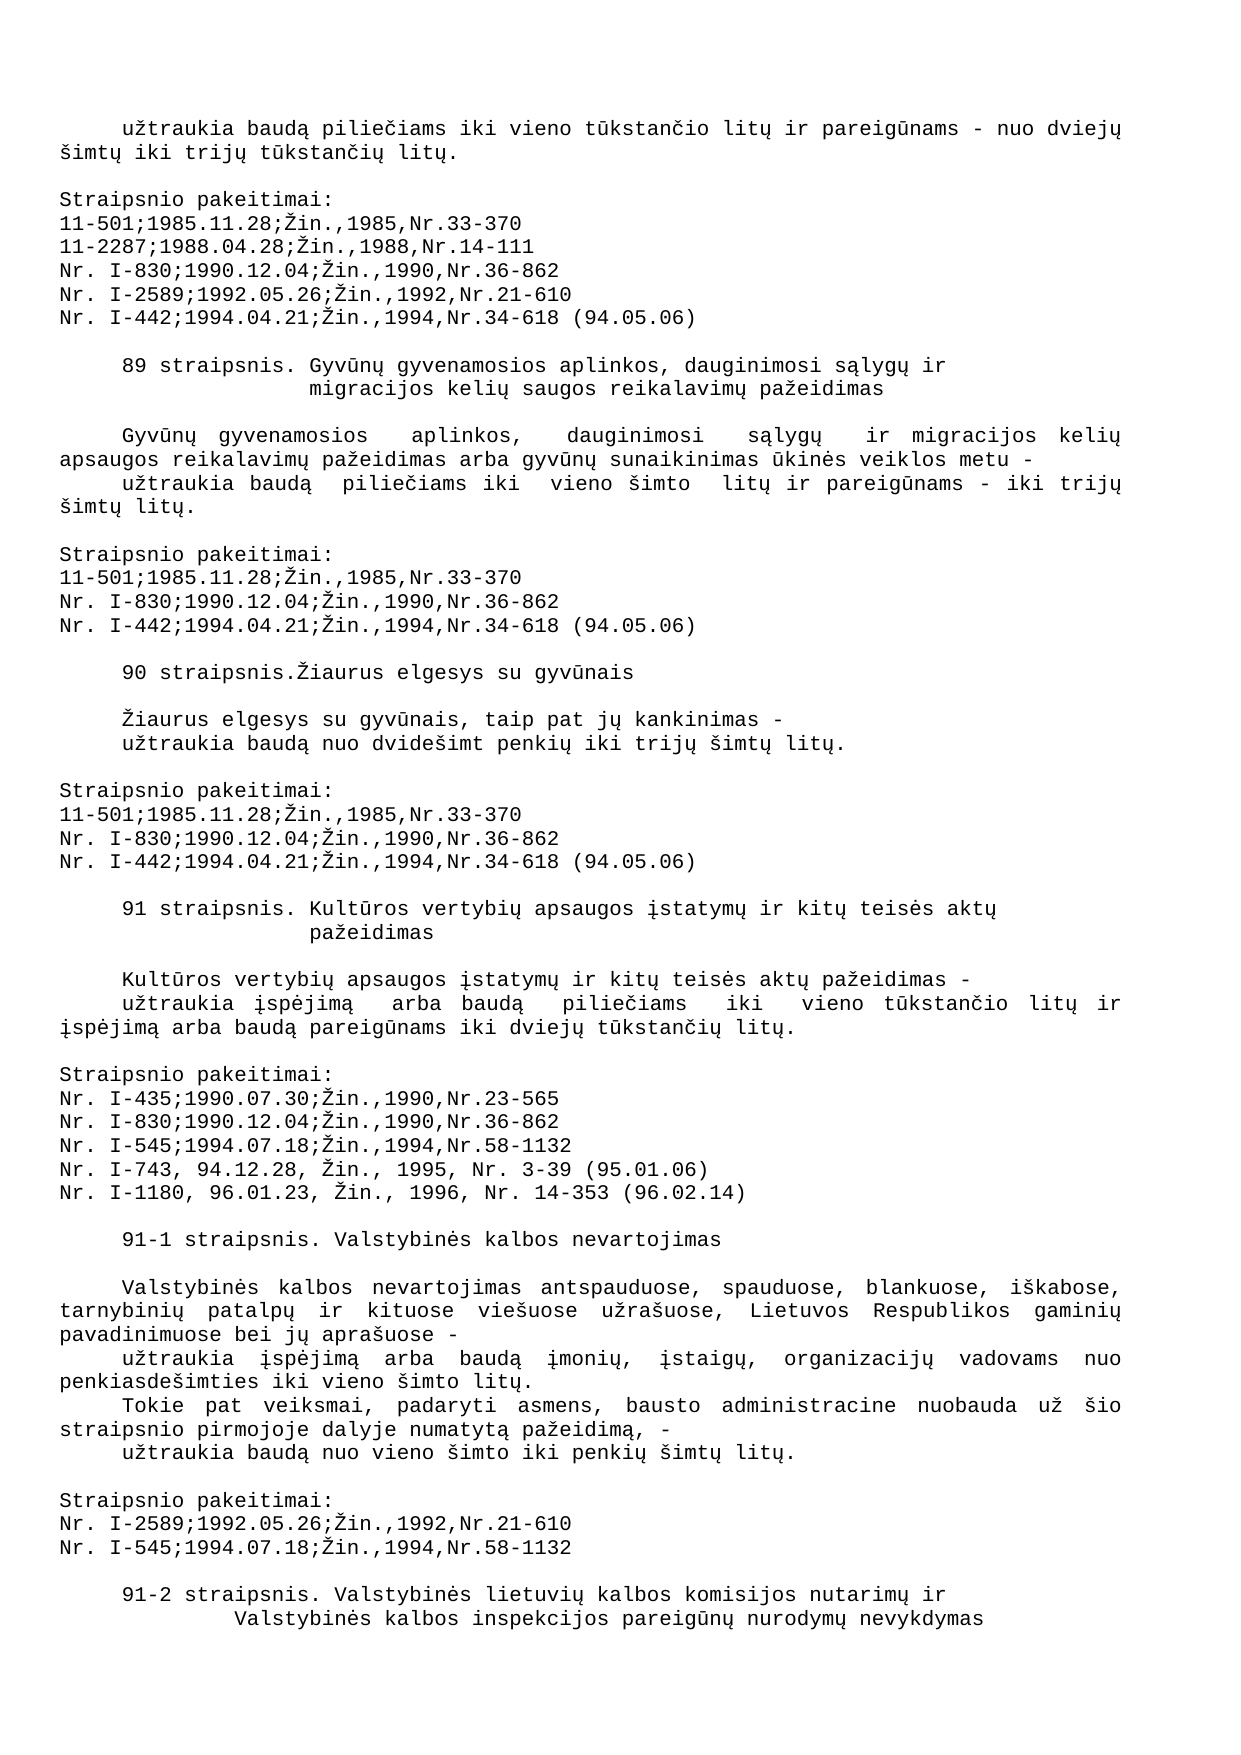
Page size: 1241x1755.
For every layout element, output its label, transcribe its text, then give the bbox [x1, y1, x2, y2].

text Nr. I-830;1990.12.04;Žin.,1990,Nr.36-862 [59, 591, 1122, 615]
text Nr. I-442;1994.04.21;Žin.,1994,Nr.34-618 (94.05.06) [59, 307, 1122, 331]
text 11-501;1985.11.28;Žin.,1985,Nr.33-370 [59, 213, 1122, 236]
text Nr. I-830;1990.12.04;Žin.,1990,Nr.36-862 [59, 827, 1122, 851]
text pažeidimas [59, 922, 1122, 946]
text 11-2287;1988.04.28;Žin.,1988,Nr.14-111 [59, 236, 1122, 260]
text Nr. I-442;1994.04.21;Žin.,1994,Nr.34-618 (94.05.06) [59, 851, 1122, 875]
text 89 straipsnis. Gyvūnų gyvenamosios aplinkos, dauginimosi sąlygų ir [59, 354, 1122, 378]
text Straipsnio pakeitimai: [59, 544, 1122, 567]
text Straipsnio pakeitimai: [59, 780, 1122, 804]
text 91-1 straipsnis. Valstybinės kalbos nevartojimas [59, 1229, 1122, 1253]
text užtraukia baudą nuo vieno šimto iki penkių šimtų litų. [59, 1442, 1122, 1466]
text Nr. I-2589;1992.05.26;Žin.,1992,Nr.21-610 [59, 1513, 1122, 1537]
text Žiaurus elgesys su gyvūnais, taip pat jų kankinimas - [59, 709, 1122, 733]
text Valstybinės kalbos inspekcijos pareigūnų nurodymų nevykdymas [59, 1608, 1122, 1631]
text Straipsnio pakeitimai: [59, 189, 1122, 213]
text Tokie pat veiksmai, padaryti asmens, bausto administracine nuobauda už šio straipsnio pirmojoje dalyje numatytą pažeidimą, - [59, 1395, 1122, 1442]
text Kultūros vertybių apsaugos įstatymų ir kitų teisės aktų pažeidimas - [59, 969, 1122, 993]
text Straipsnio pakeitimai: [59, 1489, 1122, 1513]
text Nr. I-442;1994.04.21;Žin.,1994,Nr.34-618 (94.05.06) [59, 615, 1122, 638]
text 90 straipsnis.Žiaurus elgesys su gyvūnais [59, 662, 1122, 686]
text užtraukia baudą piliečiams iki vieno šimto litų ir pareigūnams - iki trijų šimtų litų. [59, 473, 1122, 520]
text 11-501;1985.11.28;Žin.,1985,Nr.33-370 [59, 567, 1122, 591]
text Nr. I-2589;1992.05.26;Žin.,1992,Nr.21-610 [59, 284, 1122, 307]
text 91 straipsnis. Kultūros vertybių apsaugos įstatymų ir kitų teisės aktų [59, 898, 1122, 922]
text Nr. I-830;1990.12.04;Žin.,1990,Nr.36-862 [59, 260, 1122, 284]
text Valstybinės kalbos nevartojimas antspauduose, spauduose, blankuose, iškabose, tarnybinių patalpų ir kituose viešuose užrašuose, Lietuvos Respublikos gaminių pavadinimuose bei jų aprašuose - [59, 1277, 1122, 1348]
text Straipsnio pakeitimai: [59, 1064, 1122, 1088]
text Nr. I-435;1990.07.30;Žin.,1990,Nr.23-565 [59, 1088, 1122, 1111]
text Nr. I-545;1994.07.18;Žin.,1994,Nr.58-1132 [59, 1537, 1122, 1561]
text užtraukia įspėjimą arba baudą įmonių, įstaigų, organizacijų vadovams nuo penkiasdešimties iki vieno šimto litų. [59, 1348, 1122, 1395]
text Nr. I-743, 94.12.28, Žin., 1995, Nr. 3-39 (95.01.06) [59, 1158, 1122, 1182]
text Nr. I-1180, 96.01.23, Žin., 1996, Nr. 14-353 (96.02.14) [59, 1182, 1122, 1206]
text Nr. I-830;1990.12.04;Žin.,1990,Nr.36-862 [59, 1111, 1122, 1135]
text Nr. I-545;1994.07.18;Žin.,1994,Nr.58-1132 [59, 1135, 1122, 1158]
text užtraukia baudą piliečiams iki vieno tūkstančio litų ir pareigūnams - nuo dviejų šimtų iki trijų tūkstančių litų. [59, 118, 1122, 165]
text Gyvūnų gyvenamosios aplinkos, dauginimosi sąlygų ir migracijos kelių apsaugos reikalavimų pažeidimas arba gyvūnų sunaikinimas ūkinės veiklos metu - [59, 426, 1122, 473]
text 91-2 straipsnis. Valstybinės lietuvių kalbos komisijos nutarimų ir [59, 1584, 1122, 1608]
text užtraukia baudą nuo dvidešimt penkių iki trijų šimtų litų. [59, 733, 1122, 757]
text migracijos kelių saugos reikalavimų pažeidimas [59, 378, 1122, 402]
text 11-501;1985.11.28;Žin.,1985,Nr.33-370 [59, 804, 1122, 827]
text užtraukia įspėjimą arba baudą piliečiams iki vieno tūkstančio litų ir įspėjimą arba baudą pareigūnams iki dviejų tūkstančių litų. [59, 993, 1122, 1040]
